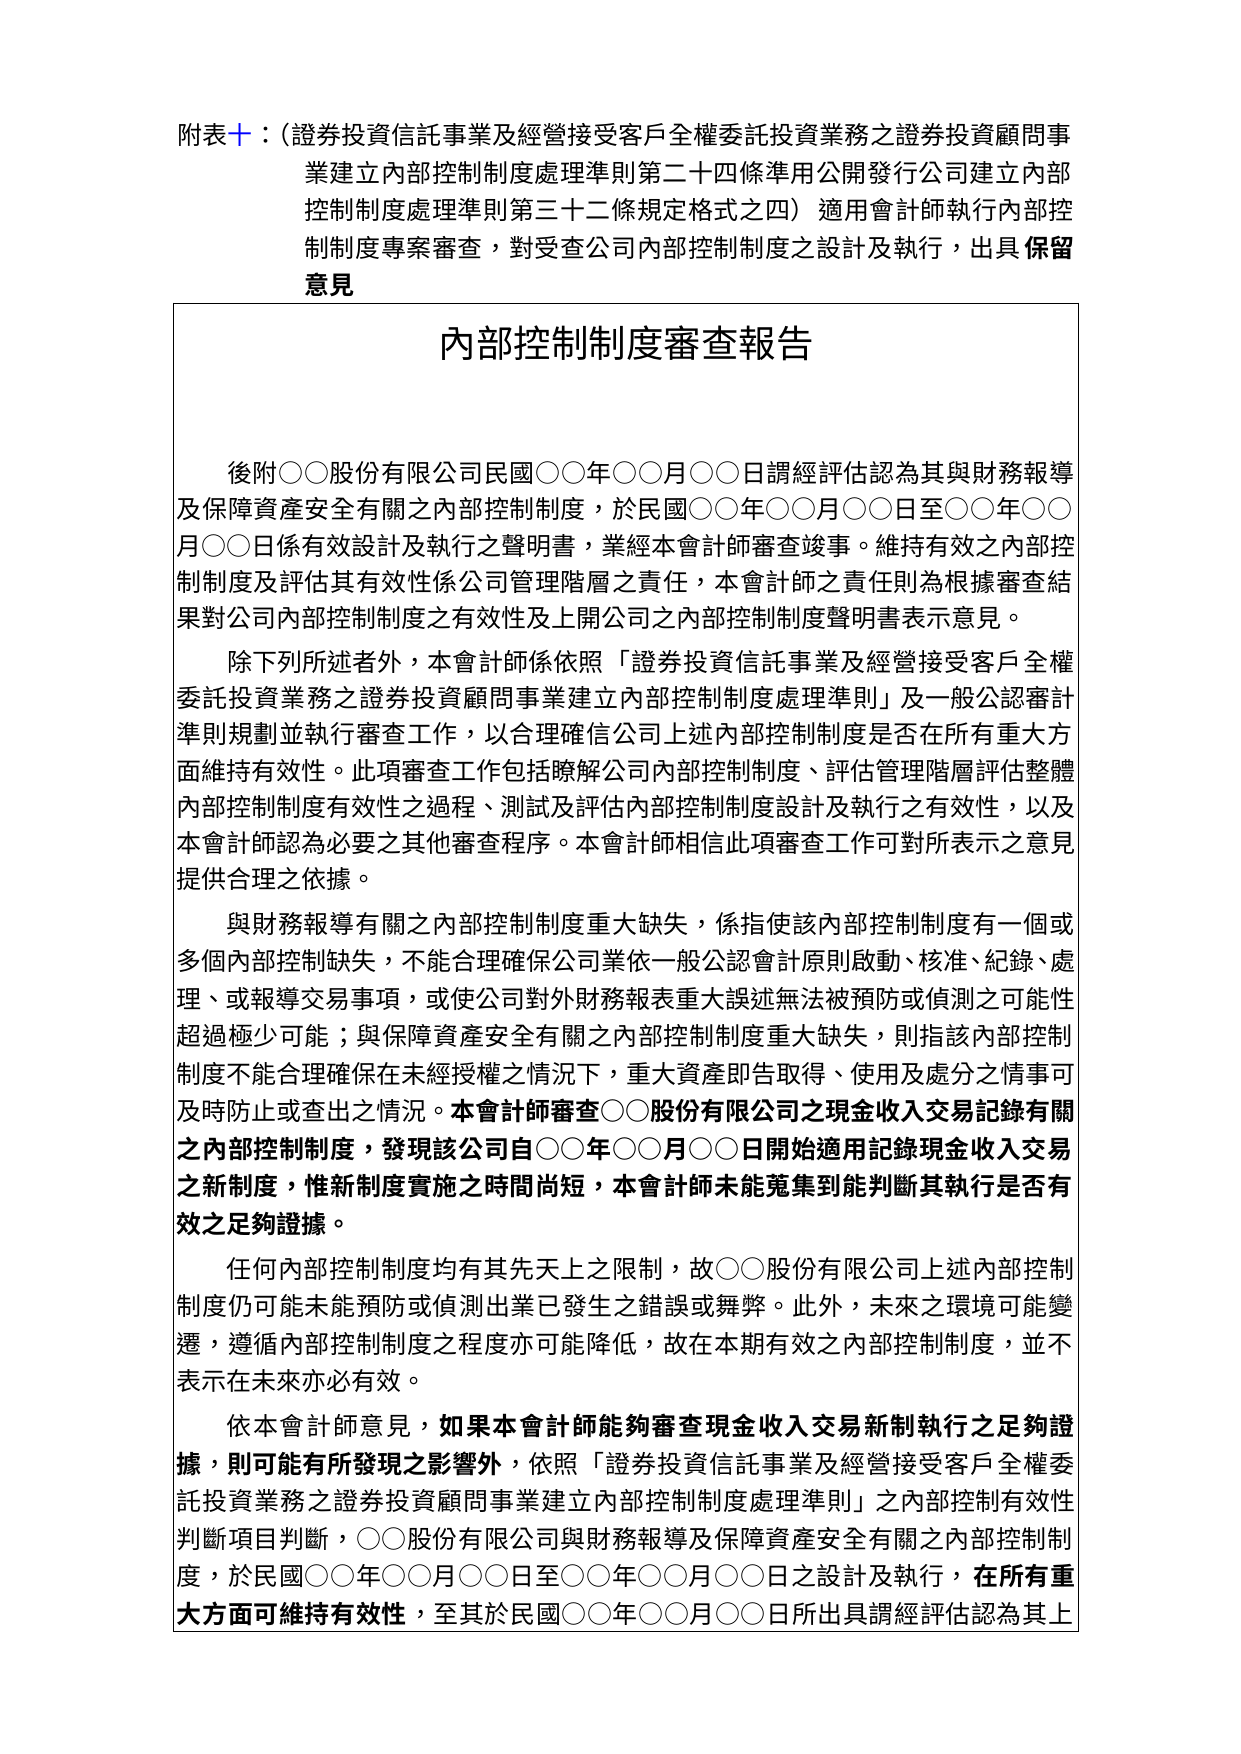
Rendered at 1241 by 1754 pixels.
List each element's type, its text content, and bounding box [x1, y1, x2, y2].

text 附表十：（證券投資信託事業及經營接受客戶全權委託投資業務之證券投資顧問事業建立內部控制制度處理準則第二十四條準用公開發行公司建立內部控制制度處理準則第三十二條規定格式之四）適用會計師執行內部控制制度專案審查，對受查公司內部控制制度之設計及執行，出具保留意見 [177, 115, 1075, 302]
table_header 內部控制制度審查報告 後附○○股份有限公司民國○○年○○月○○日謂經評估認為其與財務報導及保障資產安全有關之內部控制制度，於民國○○年○○月○○日至○○年○○月○○日係有效設計及執行之聲明書，業經本會計師審查竣事。維持有效之內部控制制度及評估其有效性係公司管理階層之責任，本會計師之責任則為根據審查結果對公司內部控制制度之有效性及上開公司之內部控制制度聲明書表示意見。 除下列所述者外，本會計師係依照「證券投資信託事業及經營接受客戶全權委託投資業務之證券投資顧問事業建立內部控制制度處理準則」及一般公認審計準則規劃並執行審查工作，以合理確信公司上述內部控制制度是否在所有重大方面維持有效性。此項審查工作包括瞭解公司內部控制制度、評估管理階層評估整體內部控制制度有效性之過程、測試及評估內部控制制度設計及執行之有效性，以及本會計師認為必要之其他審查程序。本會計師相信此項審查工作可對所表示之意見提供合理之依據。 與財務報導有關之內部控制制度重大缺失，係指使該內部控制制度有一個或多個內部控制缺失，不能合理確保公司業依一般公認會計原則啟動、核准、紀錄、處理、或報導交易事項，或使公司對外財務報表重大誤述無法被預防或偵測之可能性超過極少可能；與保障資產安全有關之內部控制制度重大缺失，則指該內部控制制度不能合理確保在未經授權之情況下，重大資產即告取得、使用及處分之情事可及時防止或查出之情況。本會計師審查○○股份有限公司之現金收入交易記錄有關之內部控制制度，發現該公司自○○年○○月○○日開始適用記錄現金收入交易之新制度，惟新制度實施之時間尚短，本會計師未能蒐集到能判斷其執行是否有效之足夠證據。 任何內部控制制度均有其先天上之限制，故○○股份有限公司上述內部控制制度仍可能未能預防或偵測出業已發生之錯誤或舞弊。此外，未來之環境可能變遷，遵循內部控制制度之程度亦可能降低，故在本期有效之內部控制制度，並不表示在未來亦必有效。 依本會計師意見，如果本會計師能夠審查現金收入交易新制執行之足夠證據，則可能有所發現之影響外，依照「證券投資信託事業及經營接受客戶全權委託投資業務之證券投資顧問事業建立內部控制制度處理準則」之內部控制有效性判斷項目判斷，○○股份有限公司與財務報導及保障資產安全有關之內部控制制度，於民國○○年○○月○○日至○○年○○月○○日之設計及執行，在所有重大方面可維持有效性，至其於民國○○年○○月○○日所出具謂經評估認為其上 [174, 304, 1078, 1631]
